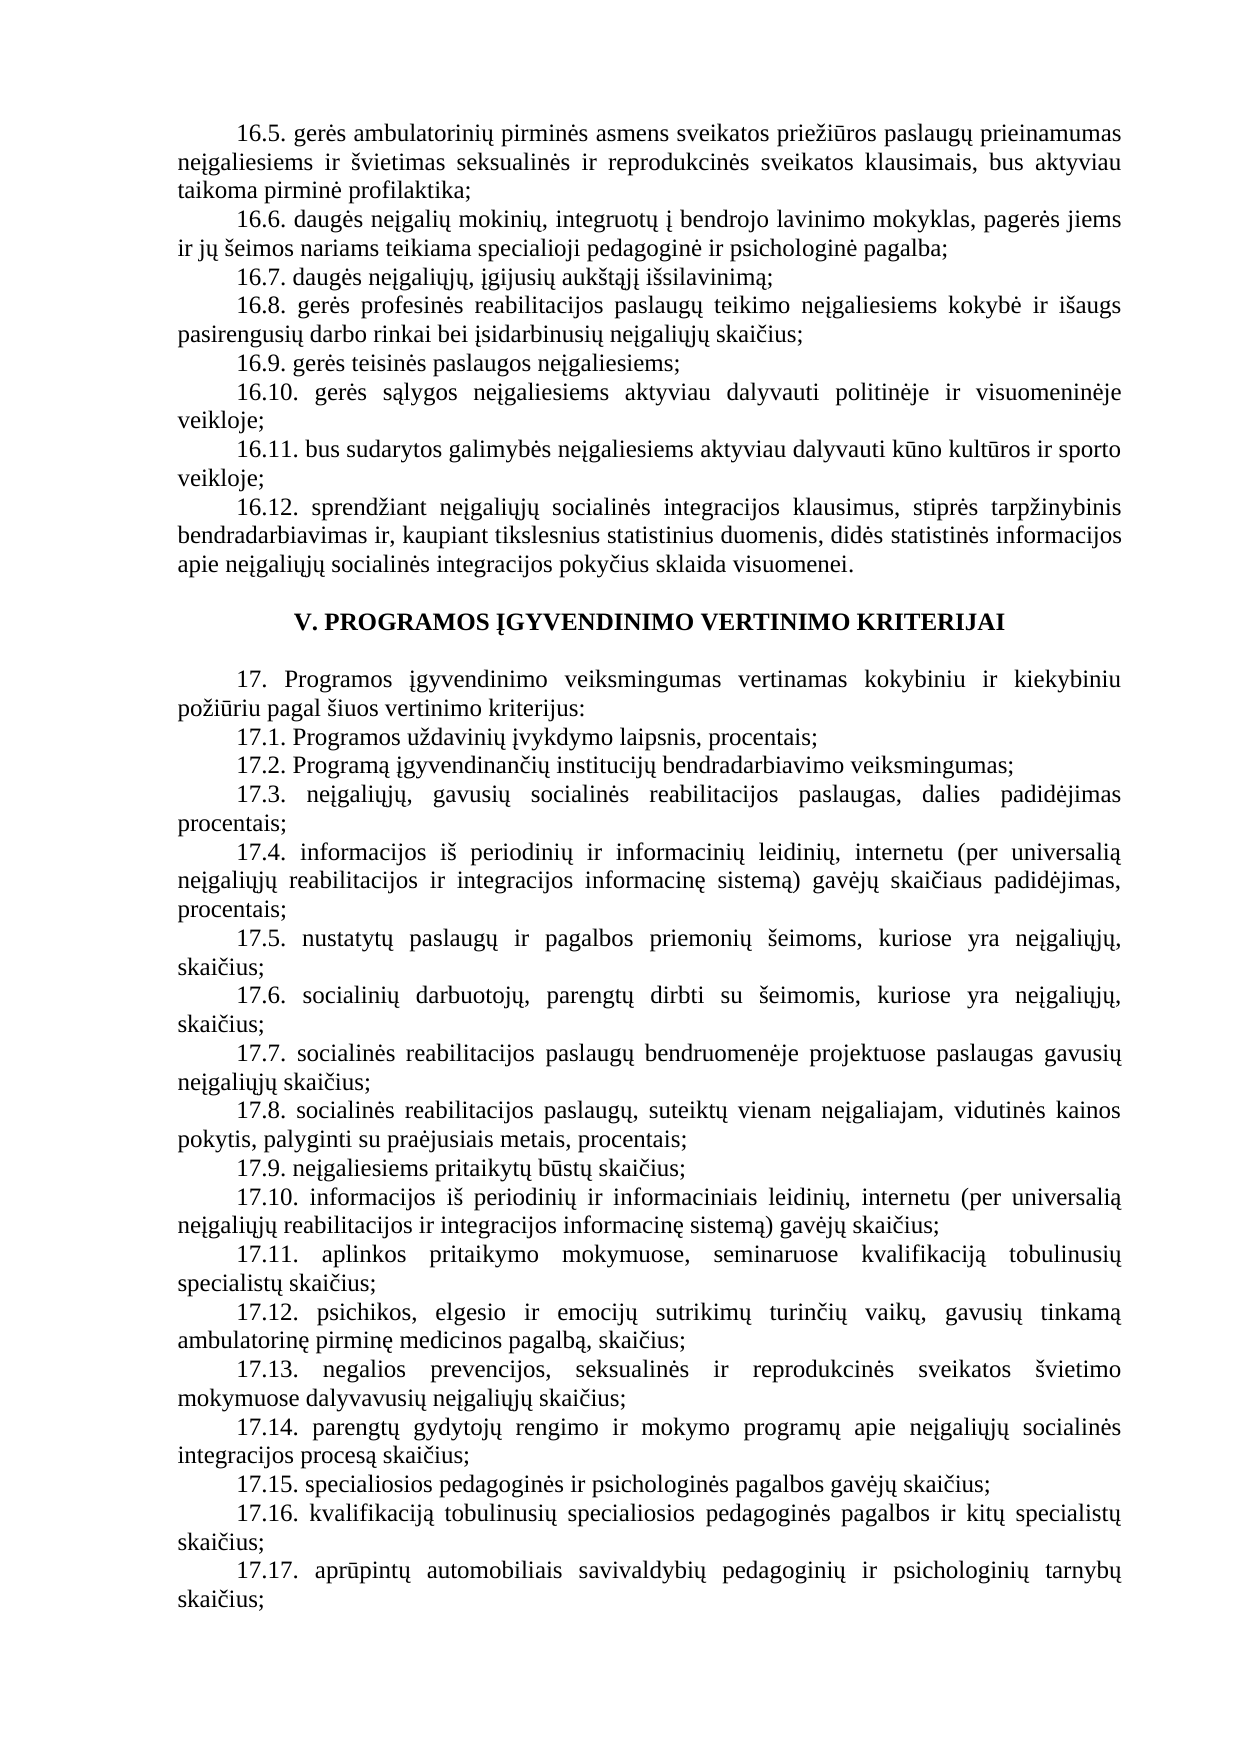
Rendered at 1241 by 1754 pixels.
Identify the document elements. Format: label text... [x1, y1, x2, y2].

text 17.11. aplinkos pritaikymo mokymuose, seminaruose kvalifikaciją tobulinusių specialistų skaičius; [177, 1239, 1122, 1297]
text 17.2. Programą įgyvendinančių institucijų bendradarbiavimo veiksmingumas; [177, 751, 1122, 779]
text 17.10. informacijos iš periodinių ir informaciniais leidinių, internetu (per universalią neįgaliųjų reabilitacijos ir integracijos informacinę sistemą) gavėjų skaičius; [177, 1182, 1122, 1239]
text 17.1. Programos uždavinių įvykdymo laipsnis, procentais; [177, 722, 1122, 751]
text 17.17. aprūpintų automobiliais savivaldybių pedagoginių ir psichologinių tarnybų skaičius; [177, 1556, 1122, 1613]
text 17.9. neįgaliesiems pritaikytų būstų skaičius; [177, 1153, 1122, 1182]
text 17.6. socialinių darbuotojų, parengtų dirbti su šeimomis, kuriose yra neįgaliųjų, skaičius; [177, 981, 1122, 1038]
text 16.10. gerės sąlygos neįgaliesiems aktyviau dalyvauti politinėje ir visuomeninėje veikloje; [177, 377, 1122, 434]
text 17.5. nustatytų paslaugų ir pagalbos priemonių šeimoms, kuriose yra neįgaliųjų, skaičius; [177, 923, 1122, 981]
text 16.9. gerės teisinės paslaugos neįgaliesiems; [177, 348, 1122, 377]
text V. PROGRAMOS ĮGYVENDINIMO VERTINIMO KRITERIJAI [177, 607, 1122, 636]
text 17.14. parengtų gydytojų rengimo ir mokymo programų apie neįgaliųjų socialinės integracijos procesą skaičius; [177, 1412, 1122, 1469]
text 17.13. negalios prevencijos, seksualinės ir reprodukcinės sveikatos švietimo mokymuose dalyvavusių neįgaliųjų skaičius; [177, 1354, 1122, 1412]
text 17.8. socialinės reabilitacijos paslaugų, suteiktų vienam neįgaliajam, vidutinės kainos pokytis, palyginti su praėjusiais metais, procentais; [177, 1096, 1122, 1153]
text 16.8. gerės profesinės reabilitacijos paslaugų teikimo neįgaliesiems kokybė ir išaugs pasirengusių darbo rinkai bei įsidarbinusių neįgaliųjų skaičius; [177, 291, 1122, 348]
text 17.15. specialiosios pedagoginės ir psichologinės pagalbos gavėjų skaičius; [177, 1469, 1122, 1498]
text 17.3. neįgaliųjų, gavusių socialinės reabilitacijos paslaugas, dalies padidėjimas procentais; [177, 779, 1122, 837]
text 16.6. daugės neįgalių mokinių, integruotų į bendrojo lavinimo mokyklas, pagerės jiems ir jų šeimos nariams teikiama specialioji pedagoginė ir psichologinė pagalba; [177, 204, 1122, 262]
text 17.7. socialinės reabilitacijos paslaugų bendruomenėje projektuose paslaugas gavusių neįgaliųjų skaičius; [177, 1038, 1122, 1096]
text 17.12. psichikos, elgesio ir emocijų sutrikimų turinčių vaikų, gavusių tinkamą ambulatorinę pirminę medicinos pagalbą, skaičius; [177, 1297, 1122, 1354]
text 17. Programos įgyvendinimo veiksmingumas vertinamas kokybiniu ir kiekybiniu požiūriu pagal šiuos vertinimo kriterijus: [177, 664, 1122, 722]
text 16.7. daugės neįgaliųjų, įgijusių aukštąjį išsilavinimą; [177, 262, 1122, 291]
text 16.12. sprendžiant neįgaliųjų socialinės integracijos klausimus, stiprės tarpžinybinis bendradarbiavimas ir, kaupiant tikslesnius statistinius duomenis, didės statistinės informacijos apie neįgaliųjų socialinės integracijos pokyčius sklaida visuomenei. [177, 492, 1122, 578]
text 16.11. bus sudarytos galimybės neįgaliesiems aktyviau dalyvauti kūno kultūros ir sporto veikloje; [177, 434, 1122, 492]
text 16.5. gerės ambulatorinių pirminės asmens sveikatos priežiūros paslaugų prieinamumas neįgaliesiems ir švietimas seksualinės ir reprodukcinės sveikatos klausimais, bus aktyviau taikoma pirminė profilaktika; [177, 118, 1122, 204]
text 17.4. informacijos iš periodinių ir informacinių leidinių, internetu (per universalią neįgaliųjų reabilitacijos ir integracijos informacinę sistemą) gavėjų skaičiaus padidėjimas, procentais; [177, 837, 1122, 923]
text 17.16. kvalifikaciją tobulinusių specialiosios pedagoginės pagalbos ir kitų specialistų skaičius; [177, 1498, 1122, 1556]
